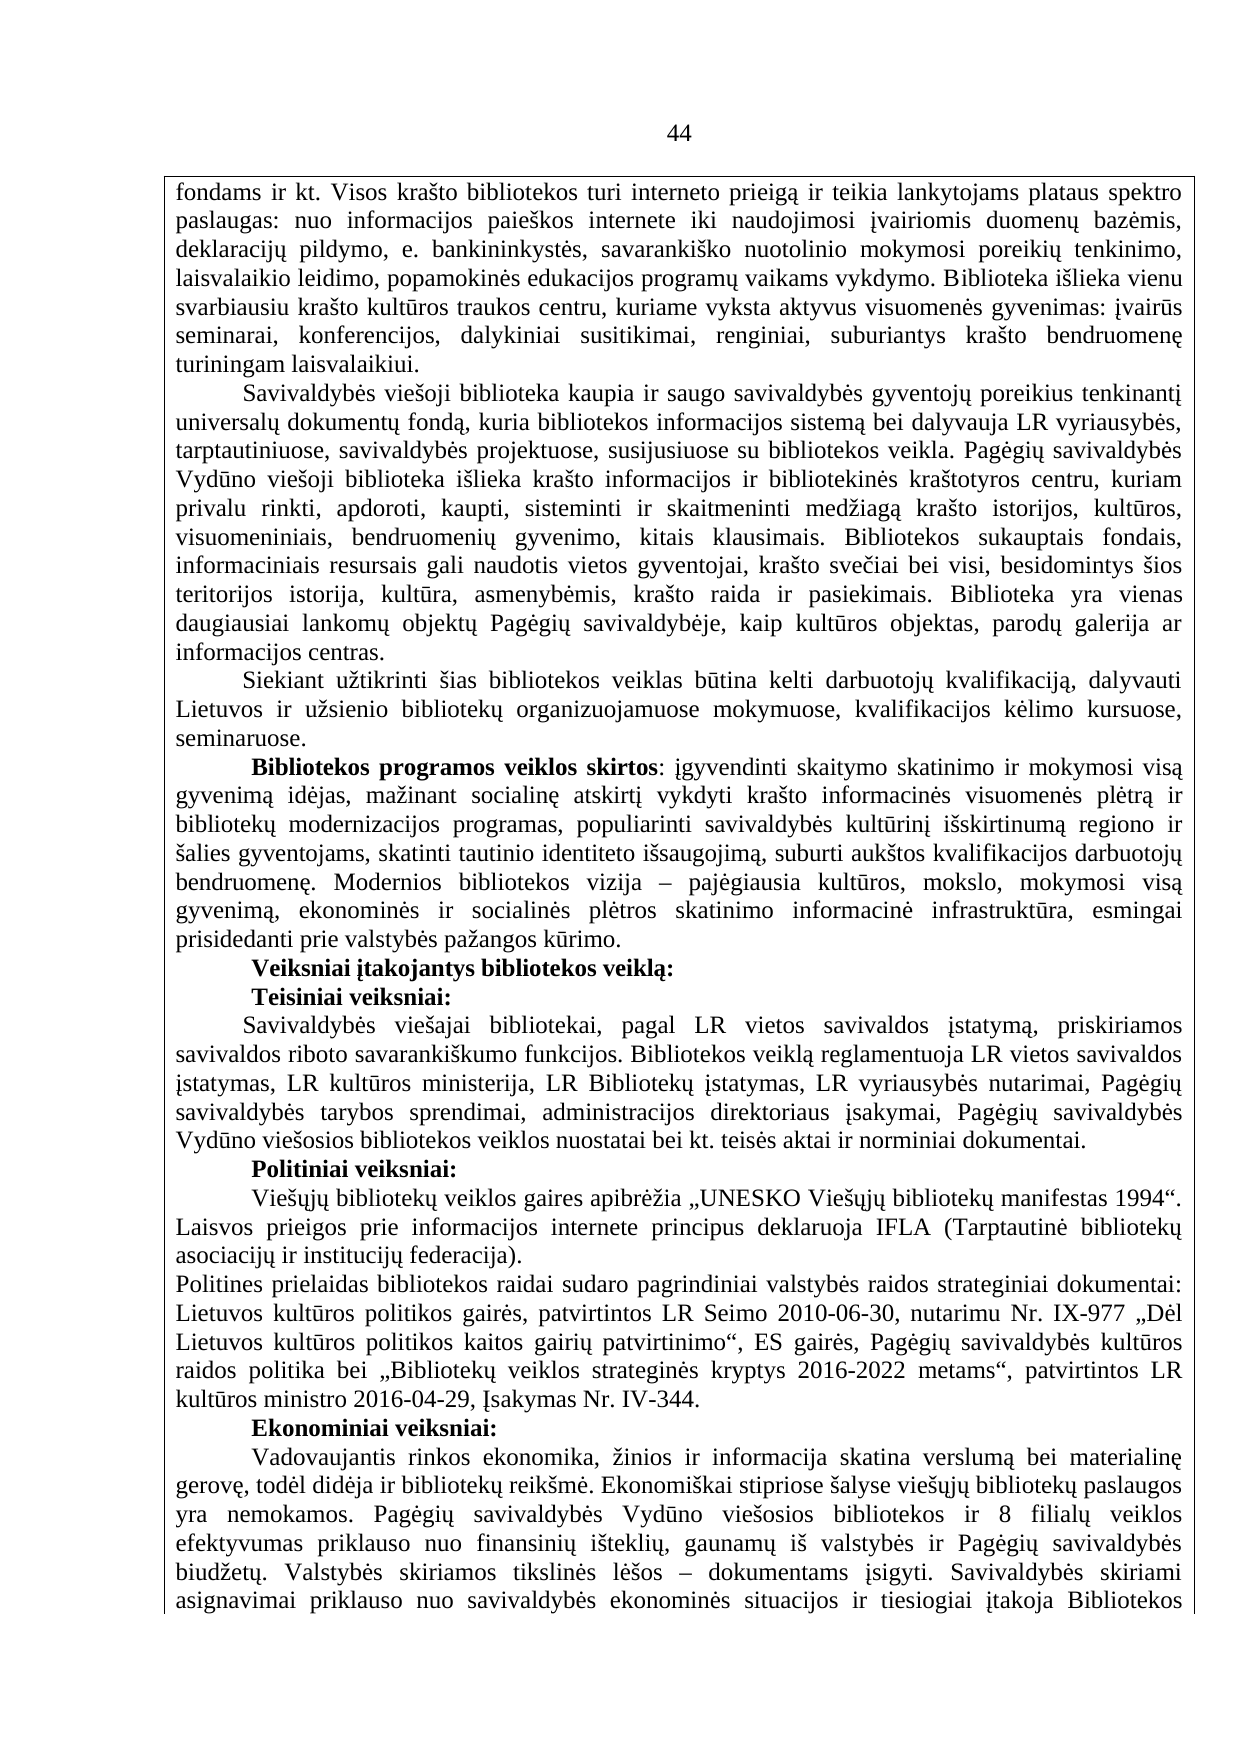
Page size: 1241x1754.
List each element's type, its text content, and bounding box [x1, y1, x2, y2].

table_header fondams ir kt. Visos krašto bibliotekos turi interneto prieigą ir teikia lankytojams plataus spektro paslaugas: nuo informacijos paieškos internete iki naudojimosi įvairiomis duomenų bazėmis, deklaracijų pildymo, e. bankininkystės, savarankiško nuotolinio mokymosi poreikių tenkinimo, laisvalaikio leidimo, popamokinės edukacijos programų vaikams vykdymo. Biblioteka išlieka vienu svarbiausiu krašto kultūros traukos centru, kuriame vyksta aktyvus visuomenės gyvenimas: įvairūs seminarai, konferencijos, dalykiniai susitikimai, renginiai, suburiantys krašto bendruomenę turiningam laisvalaikiui. Savivaldybės viešoji biblioteka kaupia ir saugo savivaldybės gyventojų poreikius tenkinantį universalų dokumentų fondą, kuria bibliotekos informacijos sistemą bei dalyvauja LR vyriausybės, tarptautiniuose, savivaldybės projektuose, susijusiuose su bibliotekos veikla. Pagėgių savivaldybės Vydūno viešoji biblioteka išlieka krašto informacijos ir bibliotekinės kraštotyros centru, kuriam privalu rinkti, apdoroti, kaupti, sisteminti ir skaitmeninti medžiagą krašto istorijos, kultūros, visuomeniniais, bendruomenių gyvenimo, kitais klausimais. Bibliotekos sukauptais fondais, informaciniais resursais gali naudotis vietos gyventojai, krašto svečiai bei visi, besidomintys šios teritorijos istorija, kultūra, asmenybėmis, krašto raida ir pasiekimais. Biblioteka yra vienas daugiausiai lankomų objektų Pagėgių savivaldybėje, kaip kultūros objektas, parodų galerija ar informacijos centras. Siekiant užtikrinti šias bibliotekos veiklas būtina kelti darbuotojų kvalifikaciją, dalyvauti Lietuvos ir užsienio bibliotekų organizuojamuose mokymuose, kvalifikacijos kėlimo kursuose, seminaruose. Bibliotekos programos veiklos skirtos: įgyvendinti skaitymo skatinimo ir mokymosi visą gyvenimą idėjas, mažinant socialinę atskirtį vykdyti krašto informacinės visuomenės plėtrą ir bibliotekų modernizacijos programas, populiarinti savivaldybės kultūrinį išskirtinumą regiono ir šalies gyventojams, skatinti tautinio identiteto išsaugojimą, suburti aukštos kvalifikacijos darbuotojų bendruomenę. Modernios bibliotekos vizija – pajėgiausia kultūros, mokslo, mokymosi visą gyvenimą, ekonominės ir socialinės plėtros skatinimo informacinė infrastruktūra, esmingai prisidedanti prie valstybės pažangos kūrimo. Veiksniai įtakojantys bibliotekos veiklą: Teisiniai veiksniai: Savivaldybės viešajai bibliotekai, pagal LR vietos savivaldos įstatymą, priskiriamos savivaldos riboto savarankiškumo funkcijos. Bibliotekos veiklą reglamentuoja LR vietos savivaldos įstatymas, LR kultūros ministerija, LR Bibliotekų įstatymas, LR vyriausybės nutarimai, Pagėgių savivaldybės tarybos sprendimai, administracijos direktoriaus įsakymai, Pagėgių savivaldybės Vydūno viešosios bibliotekos veiklos nuostatai bei kt. teisės aktai ir norminiai dokumentai. Politiniai veiksniai: Viešųjų bibliotekų veiklos gaires apibrėžia „UNESKO Viešųjų bibliotekų manifestas 1994“. Laisvos prieigos prie informacijos internete principus deklaruoja IFLA (Tarptautinė bibliotekų asociacijų ir institucijų federacija). Politines prielaidas bibliotekos raidai sudaro pagrindiniai valstybės raidos strateginiai dokumentai: Lietuvos kultūros politikos gairės, patvirtintos LR Seimo 2010-06-30, nutarimu Nr. IX-977 „Dėl Lietuvos kultūros politikos kaitos gairių patvirtinimo“, ES gairės, Pagėgių savivaldybės kultūros raidos politika bei „Bibliotekų veiklos strateginės kryptys 2016-2022 metams“, patvirtintos LR kultūros ministro 2016-04-29, Įsakymas Nr. IV-344. Ekonominiai veiksniai: Vadovaujantis rinkos ekonomika, žinios ir informacija skatina verslumą bei materialinę gerovę, todėl didėja ir bibliotekų reikšmė. Ekonomiškai stipriose šalyse viešųjų bibliotekų paslaugos yra nemokamos. Pagėgių savivaldybės Vydūno viešosios bibliotekos ir 8 filialų veiklos efektyvumas priklauso nuo finansinių išteklių, gaunamų iš valstybės ir Pagėgių savivaldybės biudžetų. Valstybės skiriamos tikslinės lėšos – dokumentams įsigyti. Savivaldybės skiriami asignavimai priklauso nuo savivaldybės ekonominės situacijos ir tiesiogiai įtakoja Bibliotekos [165, 177, 1194, 1614]
